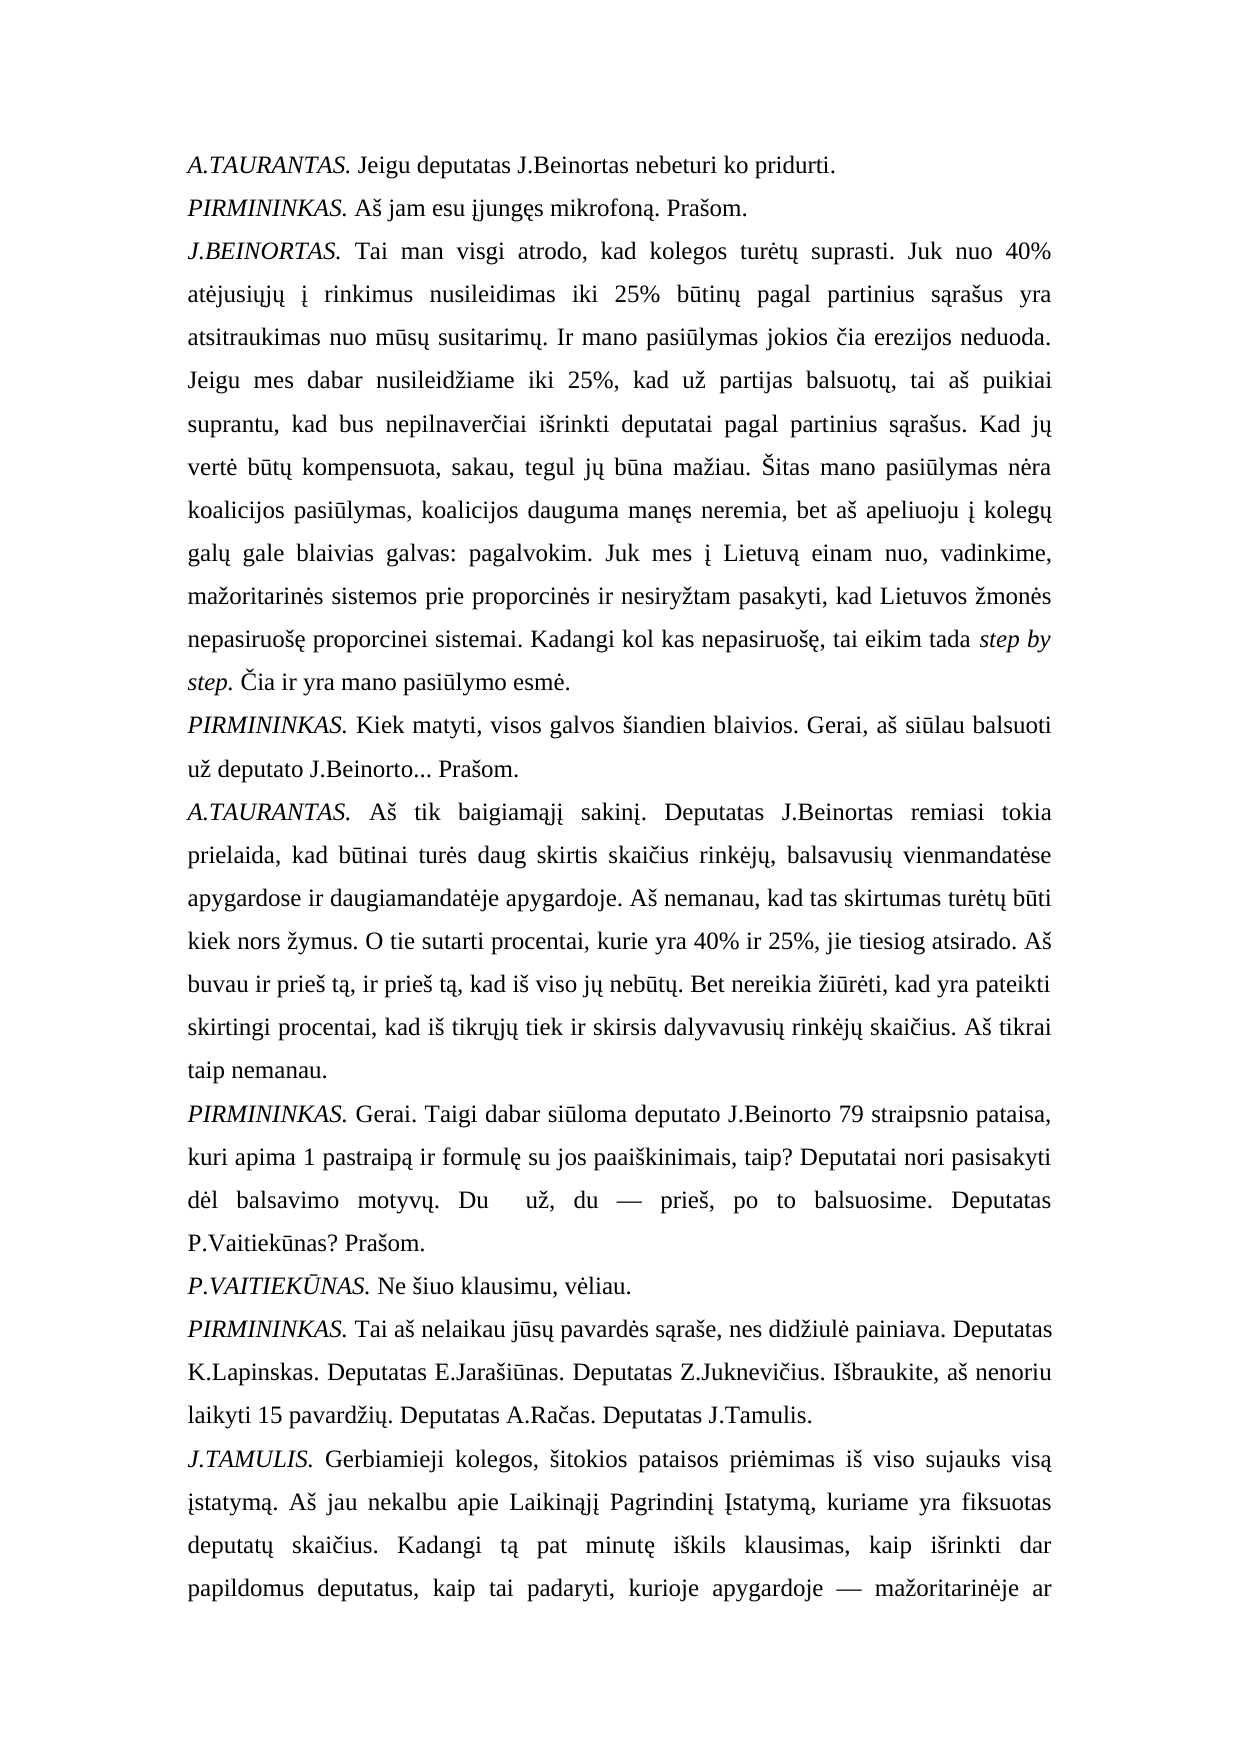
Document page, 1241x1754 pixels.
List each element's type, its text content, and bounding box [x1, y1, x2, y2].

text J.BEINORTAS. Tai man visgi atrodo, kad kolegos turėtų suprasti. Juk nuo 40% atėjusiųjų į rinkimus nusileidimas iki 25% būtinų pagal partinius sąrašus yra atsitraukimas nuo mūsų susitarimų. Ir mano pasiūlymas jokios čia erezijos neduoda. Jeigu mes dabar nusileidžiame iki 25%, kad už partijas balsuotų, tai aš puikiai suprantu, kad bus nepilnaverčiai išrinkti deputatai pagal partinius sąrašus. Kad jų vertė būtų kompensuota, sakau, tegul jų būna mažiau. Šitas mano pasiūlymas nėra koalicijos pasiūlymas, koalicijos dauguma manęs neremia, bet aš apeliuoju į kolegų galų gale blaivias galvas: pagalvokim. Juk mes į Lietuvą einam nuo, vadinkime, mažoritarinės sistemos prie proporcinės ir nesiryžtam pasakyti, kad Lietuvos žmonės nepasiruošę proporcinei sistemai. Kadangi kol kas nepasiruošę, tai eikim tada step by step. Čia ir yra mano pasiūlymo esmė. [187, 236, 1053, 696]
text J.TAMULIS. Gerbiamieji kolegos, šitokios pataisos priėmimas iš viso sujauks visą įstatymą. Aš jau nekalbu apie Laikinąjį Pagrindinį Įstatymą, kuriame yra fiksuotas deputatų skaičius. Kadangi tą pat minutę iškils klausimas, kaip išrinkti dar papildomus deputatus, kaip tai padaryti, kurioje apygardoje — mažoritarinėje ar [187, 1444, 1053, 1602]
text P.VAITIEKŪNAS. Ne šiuo klausimu, vėliau. [187, 1271, 1053, 1300]
text PIRMININKAS. Gerai. Taigi dabar siūloma deputato J.Beinorto 79 straipsnio pataisa, kuri apima 1 pastraipą ir formulę su jos paaiškinimais, taip? Deputatai nori pasisakyti dėl balsavimo motyvų. Du už, du — prieš, po to balsuosime. Deputatas P.Vaitiekūnas? Prašom. [187, 1099, 1053, 1257]
text A.TAURANTAS. Aš tik baigiamąjį sakinį. Deputatas J.Beinortas remiasi tokia prielaida, kad būtinai turės daug skirtis skaičius rinkėjų, balsavusių vienmandatėse apygardose ir daugiamandatėje apygardoje. Aš nemanau, kad tas skirtumas turėtų būti kiek nors žymus. O tie sutarti procentai, kurie yra 40% ir 25%, jie tiesiog atsirado. Aš buvau ir prieš tą, ir prieš tą, kad iš viso jų nebūtų. Bet nereikia žiūrėti, kad yra pateikti skirtingi procentai, kad iš tikrųjų tiek ir skirsis dalyvavusių rinkėjų skaičius. Aš tikrai taip nemanau. [187, 797, 1053, 1084]
text PIRMININKAS. Aš jam esu įjungęs mikrofoną. Prašom. [187, 193, 1053, 222]
text PIRMININKAS. Tai aš nelaikau jūsų pavardės sąraše, nes didžiulė painiava. Deputatas K.Lapinskas. Deputatas E.Jarašiūnas. Deputatas Z.Juknevičius. Išbraukite, aš nenoriu laikyti 15 pavardžių. Deputatas A.Račas. Deputatas J.Tamulis. [187, 1314, 1053, 1429]
text PIRMININKAS. Kiek matyti, visos galvos šiandien blaivios. Gerai, aš siūlau balsuoti už deputato J.Beinorto... Prašom. [187, 711, 1053, 782]
text A.TAURANTAS. Jeigu deputatas J.Beinortas nebeturi ko pridurti. [187, 150, 1053, 179]
